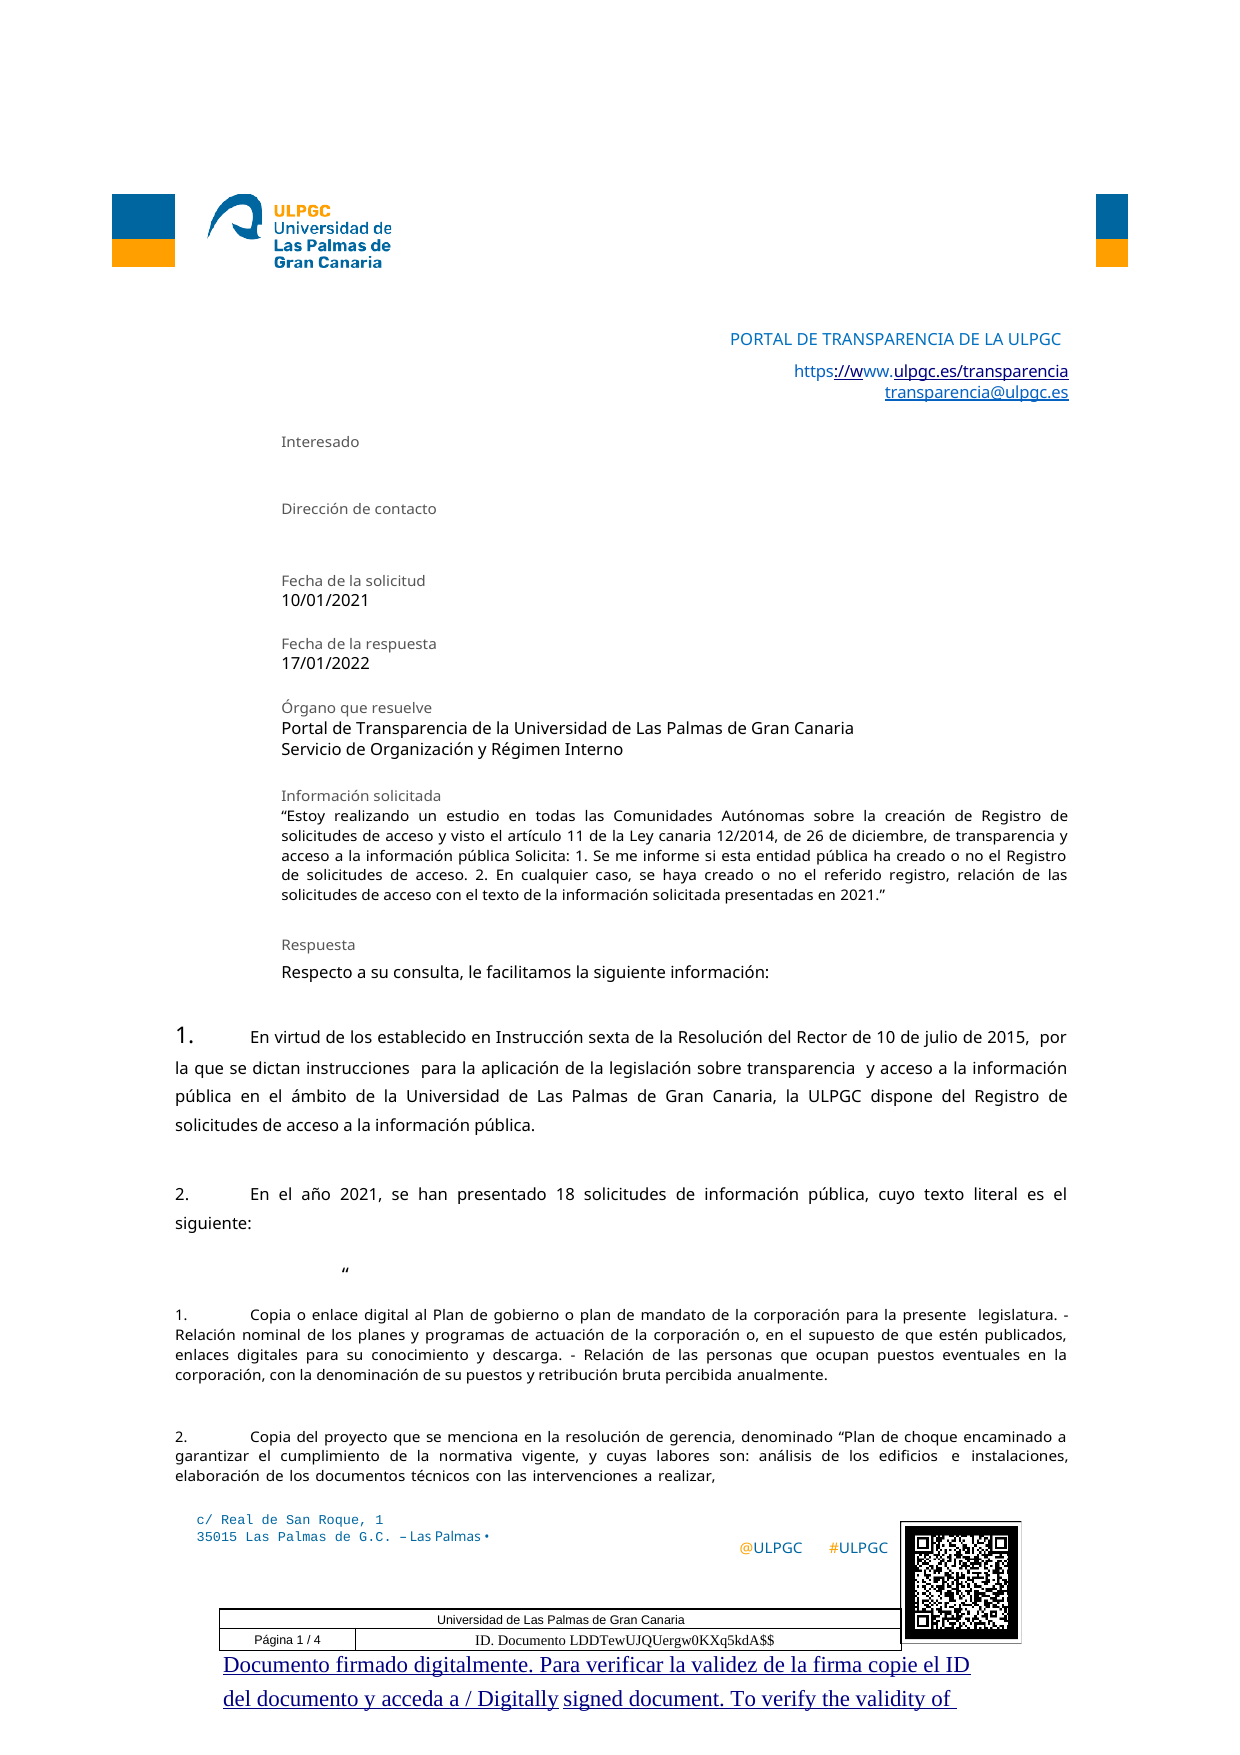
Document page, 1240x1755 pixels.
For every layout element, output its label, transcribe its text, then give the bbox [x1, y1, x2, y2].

table_cell Página 1 / 4 [220, 1629, 355, 1649]
text transparencia@ulpgc.es [175, 382, 1069, 402]
text [1022, 1538, 1079, 1558]
text Dirección de contacto [281, 498, 1079, 518]
table_header Universidad de Las Palmas de Gran Canaria [220, 1610, 900, 1628]
list En virtud de los establecido en Instrucción sexta de la Resolución del Rector de 10 de julio de 2015, por la que se dictan instrucciones para la aplicación de la legislación sobre transparencia y acceso a la información pública en el ámbito de la Universidad de Las Palmas de Gran Canaria, la ULPGC dispone del Registro de solicitudes de acceso a la información pública. [175, 1019, 1068, 1136]
text Respecto a su consulta, le facilitamos la siguiente información: [281, 961, 1079, 984]
text https://www.ulpgc.es/transparencia [175, 361, 1069, 382]
text Interesado [281, 431, 1079, 451]
text Órgano que resuelve [281, 699, 1079, 717]
list Copia o enlace digital al Plan de gobierno o plan de mandato de la corporación para la presente legislatura. - Relación nominal de los planes y programas de actuación de la corporación o, en el supuesto de que estén publicados, enlaces digitales para su conocimiento y descarga. - Relación de las personas que ocupan puestos eventuales en la corporación, con la denominación de su puestos y retribución bruta percibida anualmente. [175, 1305, 1068, 1384]
text PORTAL DE TRANSPARENCIA DE LA ULPGC [730, 327, 1079, 350]
text 17/01/2022 [281, 653, 1079, 674]
text Fecha de la solicitud [281, 572, 1079, 589]
text Portal de Transparencia de la Universidad de Las Palmas de Gran Canaria Servicio de Organización y Régimen Interno [281, 717, 906, 761]
text @ULPGC #ULPGC [739, 1538, 900, 1558]
text Información solicitada [281, 786, 1079, 806]
list En el año 2021, se han presentado 18 solicitudes de información pública, cuyo texto literal es el siguiente: [175, 1183, 1068, 1234]
text “ [342, 1262, 1079, 1287]
text “Estoy realizando un estudio en todas las Comunidades Autónomas sobre la creación de Registro de solicitudes de acceso y visto el artículo 11 de la Ley canaria 12/2014, de 26 de diciembre, de transparencia y acceso a la información pública Solicita: 1. Se me informe si esta entidad pública ha creado o no el Registro de solicitudes de acceso. 2. En cualquier caso, se haya creado o no el referido registro, relación de las solicitudes de acceso con el texto de la información solicitada presentadas en 2021.” [281, 806, 1069, 905]
text 10/01/2021 [281, 589, 1079, 610]
text Fecha de la respuesta [281, 635, 1079, 653]
list Copia del proyecto que se menciona en la resolución de gerencia, denominado “Plan de choque encaminado a garantizar el cumplimiento de la normativa vigente, y cuyas labores son: análisis de los edificios e instalaciones, elaboración de los documentos técnicos con las intervenciones a realizar, [175, 1426, 1069, 1486]
table_cell ID. Documento LDDTewUJQUergw0KXq5kdA$$ [356, 1629, 901, 1649]
text c/ Real de San Roque, 1 [196, 1512, 492, 1528]
text 35015 Las Palmas de G.C. – Las Palmas • [196, 1528, 492, 1545]
text Respuesta [281, 935, 1079, 955]
